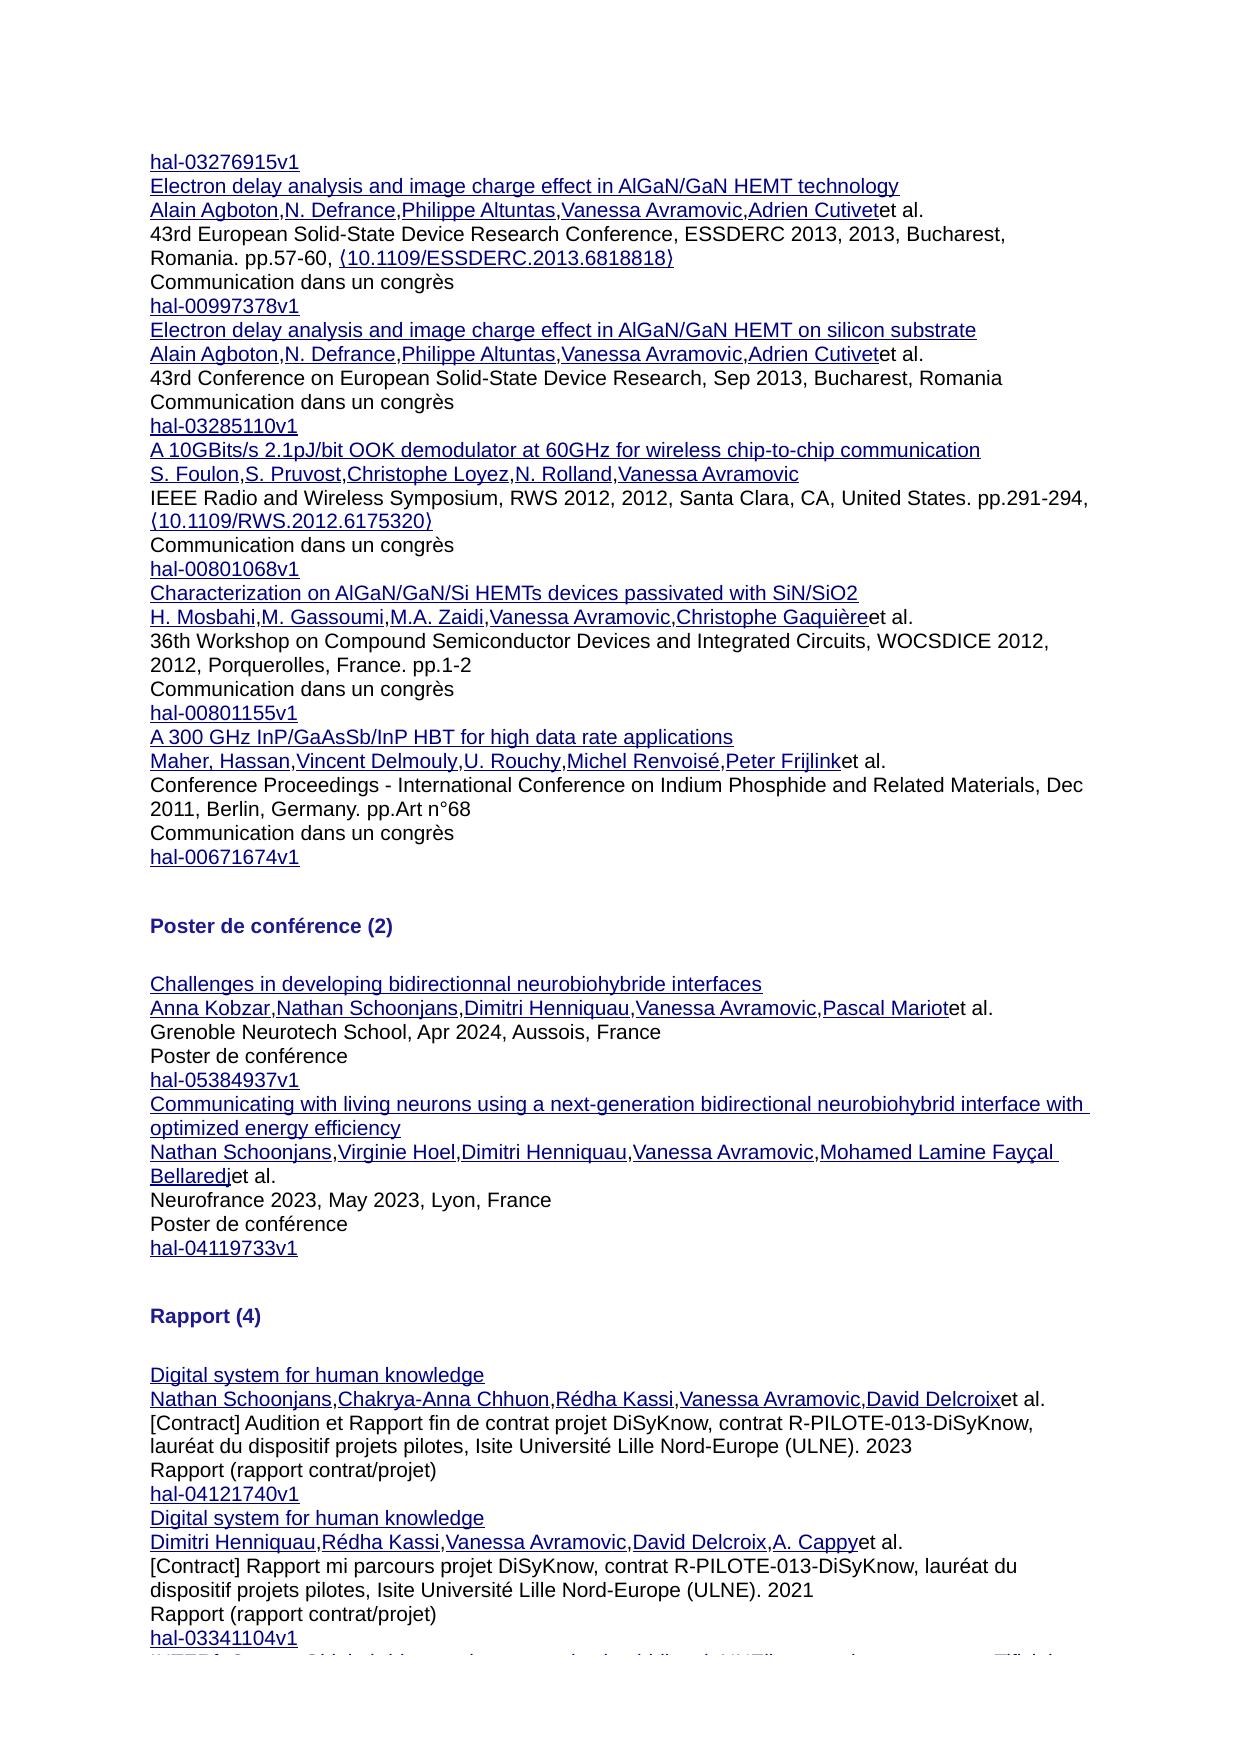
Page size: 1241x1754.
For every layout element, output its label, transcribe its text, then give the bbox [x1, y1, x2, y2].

subtitle Rapport (4) [150, 1304, 1090, 1328]
table_cell Electron delay analysis and image charge effect in AlGaN/GaN HEMT technology Alain Agboton,N. Defrance,Philippe Altuntas,Vanessa Avramovic,Adrien Cutivetet al. 43rd European Solid-State Device Research Conference, ESSDERC 2013, 2013, Bucharest, Romania. pp.57-60, ⟨10.1109/ESSDERC.2013.6818818⟩ Communication dans un congrès hal-00997378v1 [150, 174, 1090, 318]
table_cell optimized energy efficiency Nathan Schoonjans,Virginie Hoel,Dimitri Henniquau,Vanessa Avramovic,Mohamed Lamine Fayçal Bellaredjet al. Neurofrance 2023, May 2023, Lyon, France Poster de conférence hal-04119733v1 [150, 1114, 1090, 1259]
table_header Challenges in developing bidirectionnal neurobiohybride interfaces Anna Kobzar,Nathan Schoonjans,Dimitri Henniquau,Vanessa Avramovic,Pascal Mariotet al. Grenoble Neurotech School, Apr 2024, Aussois, France Poster de conférence hal-05384937v1 [150, 972, 1090, 1092]
table_cell Characterization on AlGaN/GaN/Si HEMTs devices passivated with SiN/SiO2 H. Mosbahi,M. Gassoumi,M.A. Zaidi,Vanessa Avramovic,Christophe Gaquièreet al. 36th Workshop on Compound Semiconductor Devices and Integrated Circuits, WOCSDICE 2012, 2012, Porquerolles, France. pp.1-2 Communication dans un congrès hal-00801155v1 [150, 581, 1090, 725]
table_cell Communicating with living neurons using a next-generation bidirectional neurobiohybrid interface with [150, 1092, 1090, 1113]
table_cell A 10GBits/s 2.1pJ/bit OOK demodulator at 60GHz for wireless chip-to-chip communication S. Foulon,S. Pruvost,Christophe Loyez,N. Rolland,Vanessa Avramovic IEEE Radio and Wireless Symposium, RWS 2012, 2012, Santa Clara, CA, United States. pp.291-294, ⟨10.1109/RWS.2012.6175320⟩ Communication dans un congrès hal-00801068v1 [150, 438, 1090, 581]
table_header Digital system for human knowledge Nathan Schoonjans,Chakrya-Anna Chhuon,Rédha Kassi,Vanessa Avramovic,David Delcroixet al. [Contract] Audition et Rapport fin de contrat projet DiSyKnow, contrat R-PILOTE-013-DiSyKnow, lauréat du dispositif projets pilotes, Isite Université Lille Nord-Europe (ULNE). 2023 Rapport (rapport contrat/projet) hal-04121740v1 [150, 1363, 1090, 1506]
table_cell hal-03276915v1 [150, 150, 1090, 174]
table_cell A 300 GHz InP/GaAsSb/InP HBT for high data rate applications Maher, Hassan,Vincent Delmouly,U. Rouchy,Michel Renvoisé,Peter Frijlinket al. Conference Proceedings - International Conference on Indium Phosphide and Related Materials, Dec 2011, Berlin, Germany. pp.Art n°68 Communication dans un congrès hal-00671674v1 [150, 725, 1090, 869]
table_cell Digital system for human knowledge Dimitri Henniquau,Rédha Kassi,Vanessa Avramovic,David Delcroix,A. Cappyet al. [Contract] Rapport mi parcours projet DiSyKnow, contrat R-PILOTE-013-DiSyKnow, lauréat du dispositif projets pilotes, Isite Université Lille Nord-Europe (ULNE). 2021 Rapport (rapport contrat/projet) hal-03341104v1 [150, 1506, 1090, 1650]
table_cell Electron delay analysis and image charge effect in AlGaN/GaN HEMT on silicon substrate Alain Agboton,N. Defrance,Philippe Altuntas,Vanessa Avramovic,Adrien Cutivetet al. 43rd Conference on European Solid-State Device Research, Sep 2013, Bucharest, Romania Communication dans un congrès hal-03285110v1 [150, 318, 1090, 437]
subtitle Poster de conférence (2) [150, 913, 1090, 937]
